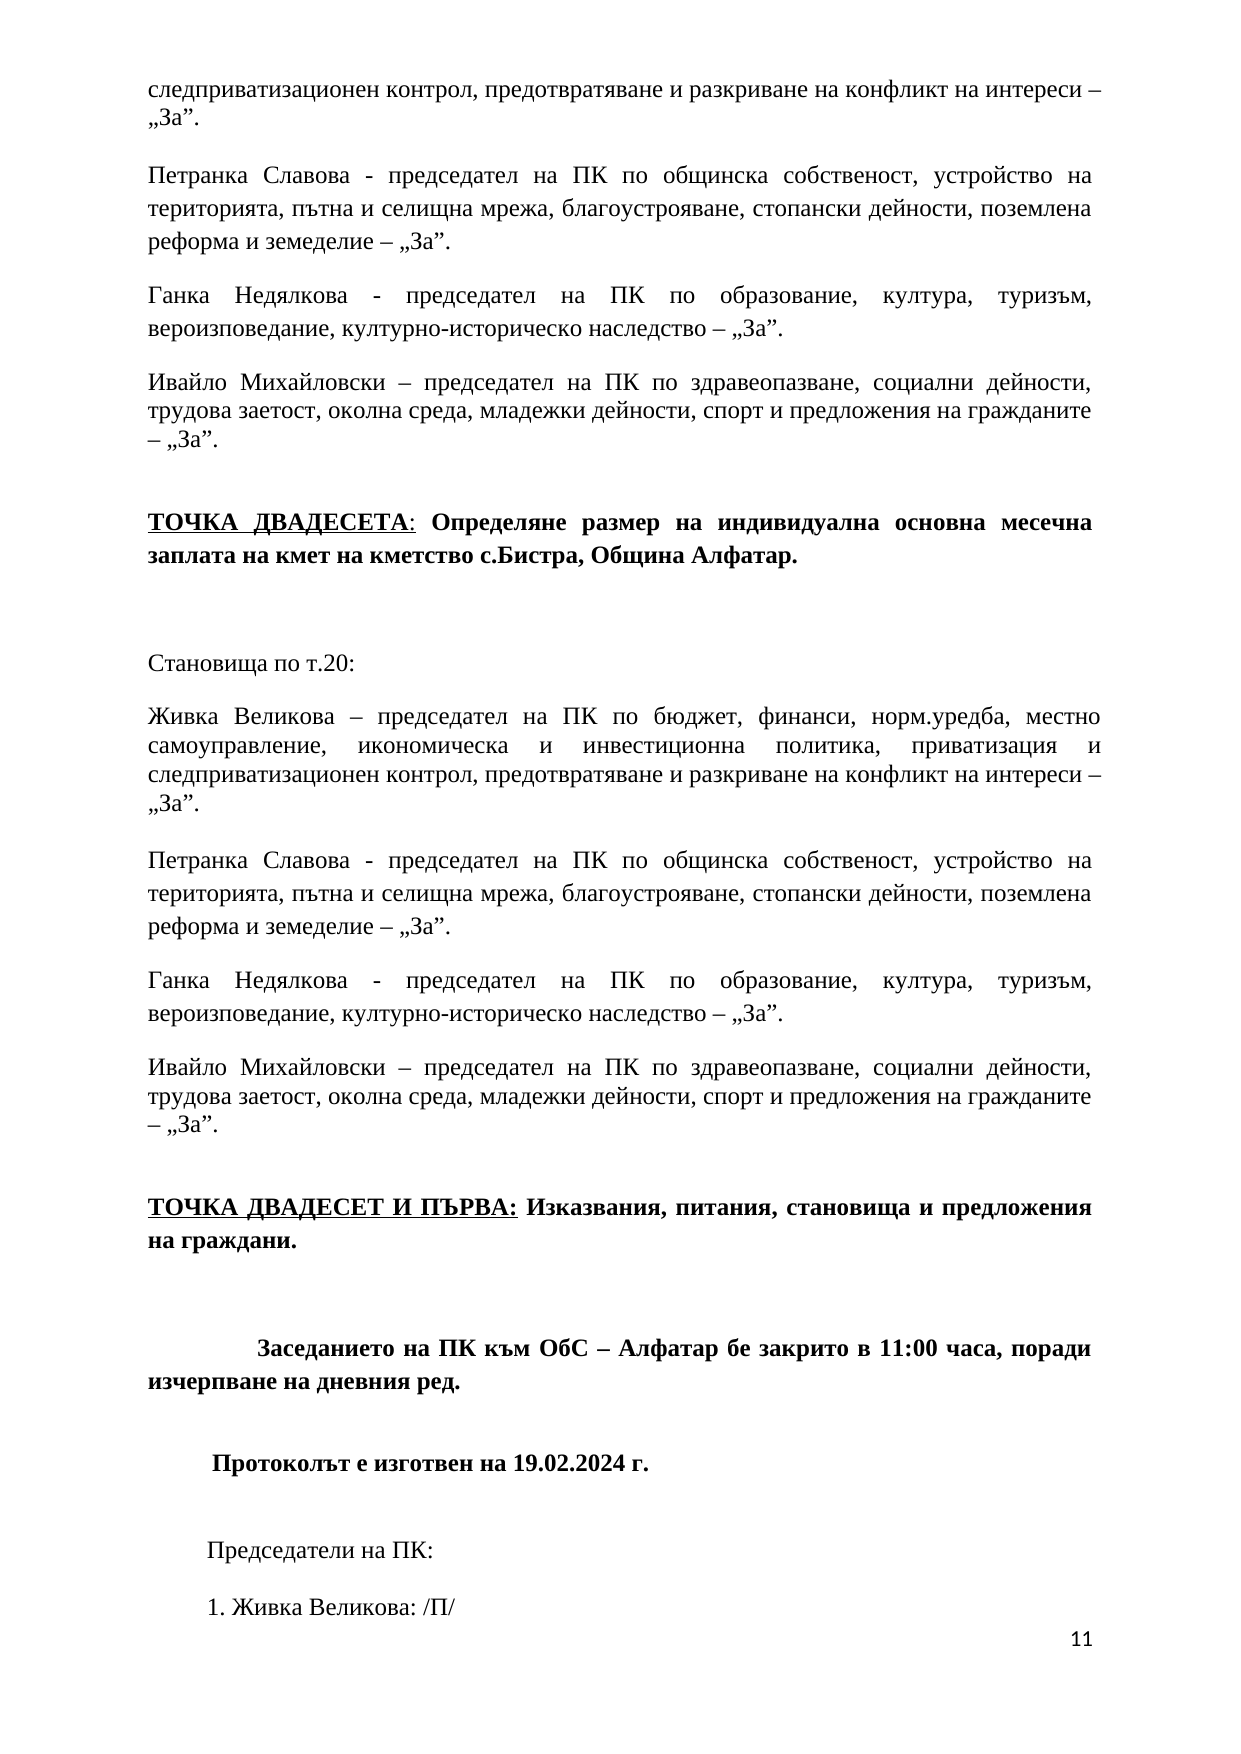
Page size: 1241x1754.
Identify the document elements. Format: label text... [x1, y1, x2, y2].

text ТОЧКА ДВАДЕСЕТ И ПЪРВА: Изказвания, питания, становища и предложения на граждани. [148, 1192, 1093, 1254]
text Председатели на ПК: [148, 1535, 1102, 1564]
text Ивайло Михайловски – председател на ПК по здравеопазване, социални дейности, трудова заетост, околна среда, младежки дейности, спорт и предложения на гражданите – „За”. [148, 1052, 1093, 1138]
text Живка Великова – председател на ПК по бюджет, финанси, норм.уредба, местно самоуправление, икономическа и инвестиционна политика, приватизация и следприватизационен контрол, предотвратяване и разкриване на конфликт на интереси – „За”. [148, 701, 1101, 816]
text Петранка Славова - председател на ПК по общинска собственост, устройство на територията, пътна и селищна мрежа, благоустрояване, стопански дейности, поземлена реформа и земеделие – „За”. [148, 160, 1093, 255]
text Ивайло Михайловски – председател на ПК по здравеопазване, социални дейности, трудова заетост, околна среда, младежки дейности, спорт и предложения на гражданите – „За”. [148, 367, 1093, 453]
text Протоколът е изготвен на 19.02.2024 г. [148, 1448, 1102, 1477]
text Становища по т.20: [148, 648, 1093, 676]
text Заседанието на ПК към ОбС – Алфатар бе закрито в 11:00 часа, поради изчерпване на дневния ред. [148, 1333, 1093, 1394]
text Ганка Недялкова - председател на ПК по образование, култура, туризъм, вероизповедание, културно-историческо наследство – „За”. [148, 965, 1093, 1027]
text ТОЧКА ДВАДЕСЕТА: Определяне размер на индивидуална основна месечна заплата на кмет на кметство с.Бистра, Община Алфатар. [148, 507, 1093, 569]
text Петранка Славова - председател на ПК по общинска собственост, устройство на територията, пътна и селищна мрежа, благоустрояване, стопански дейности, поземлена реформа и земеделие – „За”. [148, 845, 1093, 940]
text 1. Живка Великова: /П/ [148, 1592, 1102, 1621]
text Ганка Недялкова - председател на ПК по образование, култура, туризъм, вероизповедание, културно-историческо наследство – „За”. [148, 280, 1093, 342]
text следприватизационен контрол, предотвратяване и разкриване на конфликт на интереси – „За”. [148, 74, 1101, 131]
